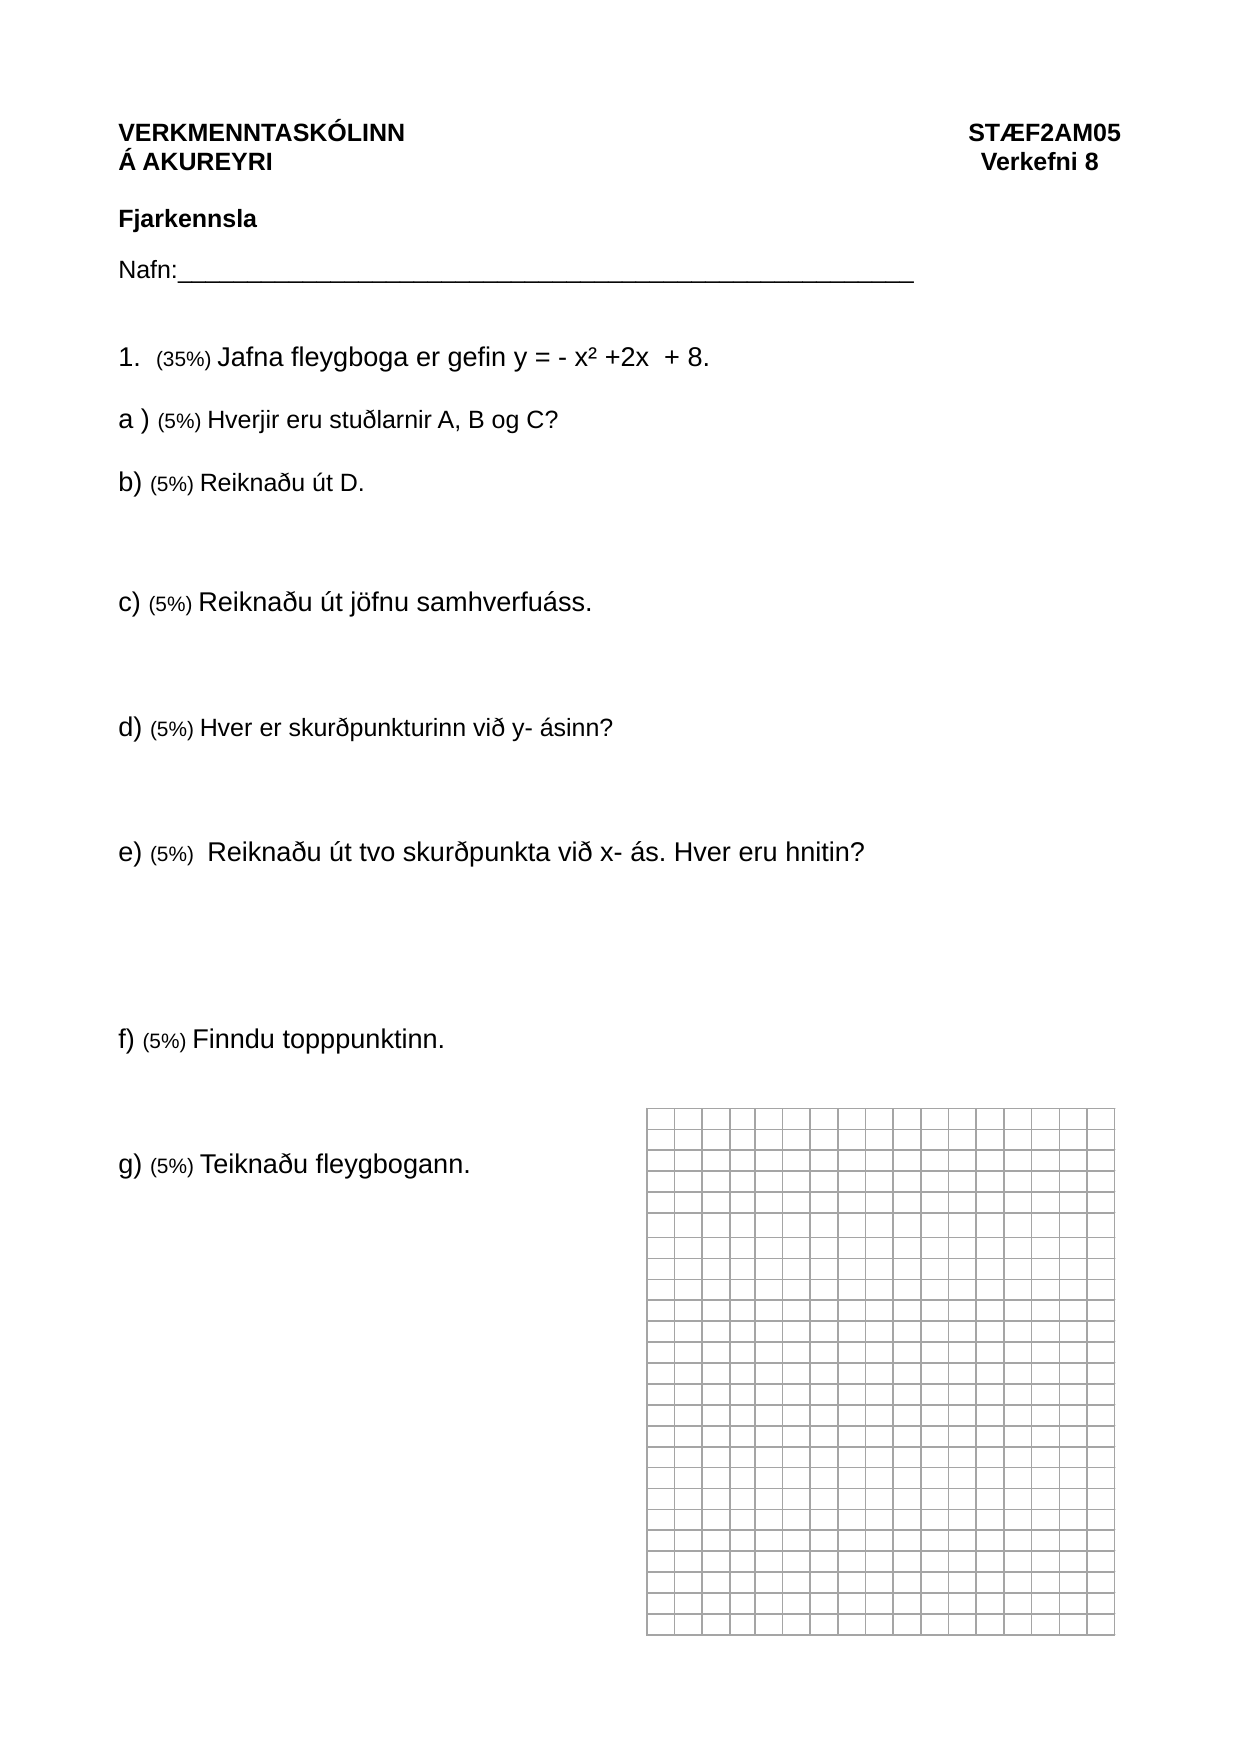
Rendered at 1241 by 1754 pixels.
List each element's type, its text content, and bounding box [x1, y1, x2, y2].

text d) (5%) Hver er skurðpunkturinn við y- ásinn? [118, 711, 1122, 742]
text 1. (35%) Jafna fleygboga er gefin y = - x² +2x + 8. a ) (5%) Hverjir eru stuðlarnir A, B og C? [118, 341, 1122, 434]
text Fjarkennsla [118, 176, 1122, 233]
text e) (5%) Reiknaðu út tvo skurðpunkta við x- ás. Hver eru hnitin? [118, 836, 1122, 867]
text c) (5%) Reiknaðu út jöfnu samhverfuáss. [118, 586, 1122, 617]
text Nafn:_____________________________________________________ [118, 258, 1122, 283]
text b) (5%) Reiknaðu út D. [118, 466, 1122, 497]
text VERKMENNTASKÓLINN STÆF2AM05 [118, 118, 1122, 147]
text f) (5%) Finndu topppunktinn. g) (5%) Teiknaðu fleygbogann. [118, 961, 1122, 1179]
text Á AKUREYRI Verkefni 8 [118, 147, 1122, 176]
